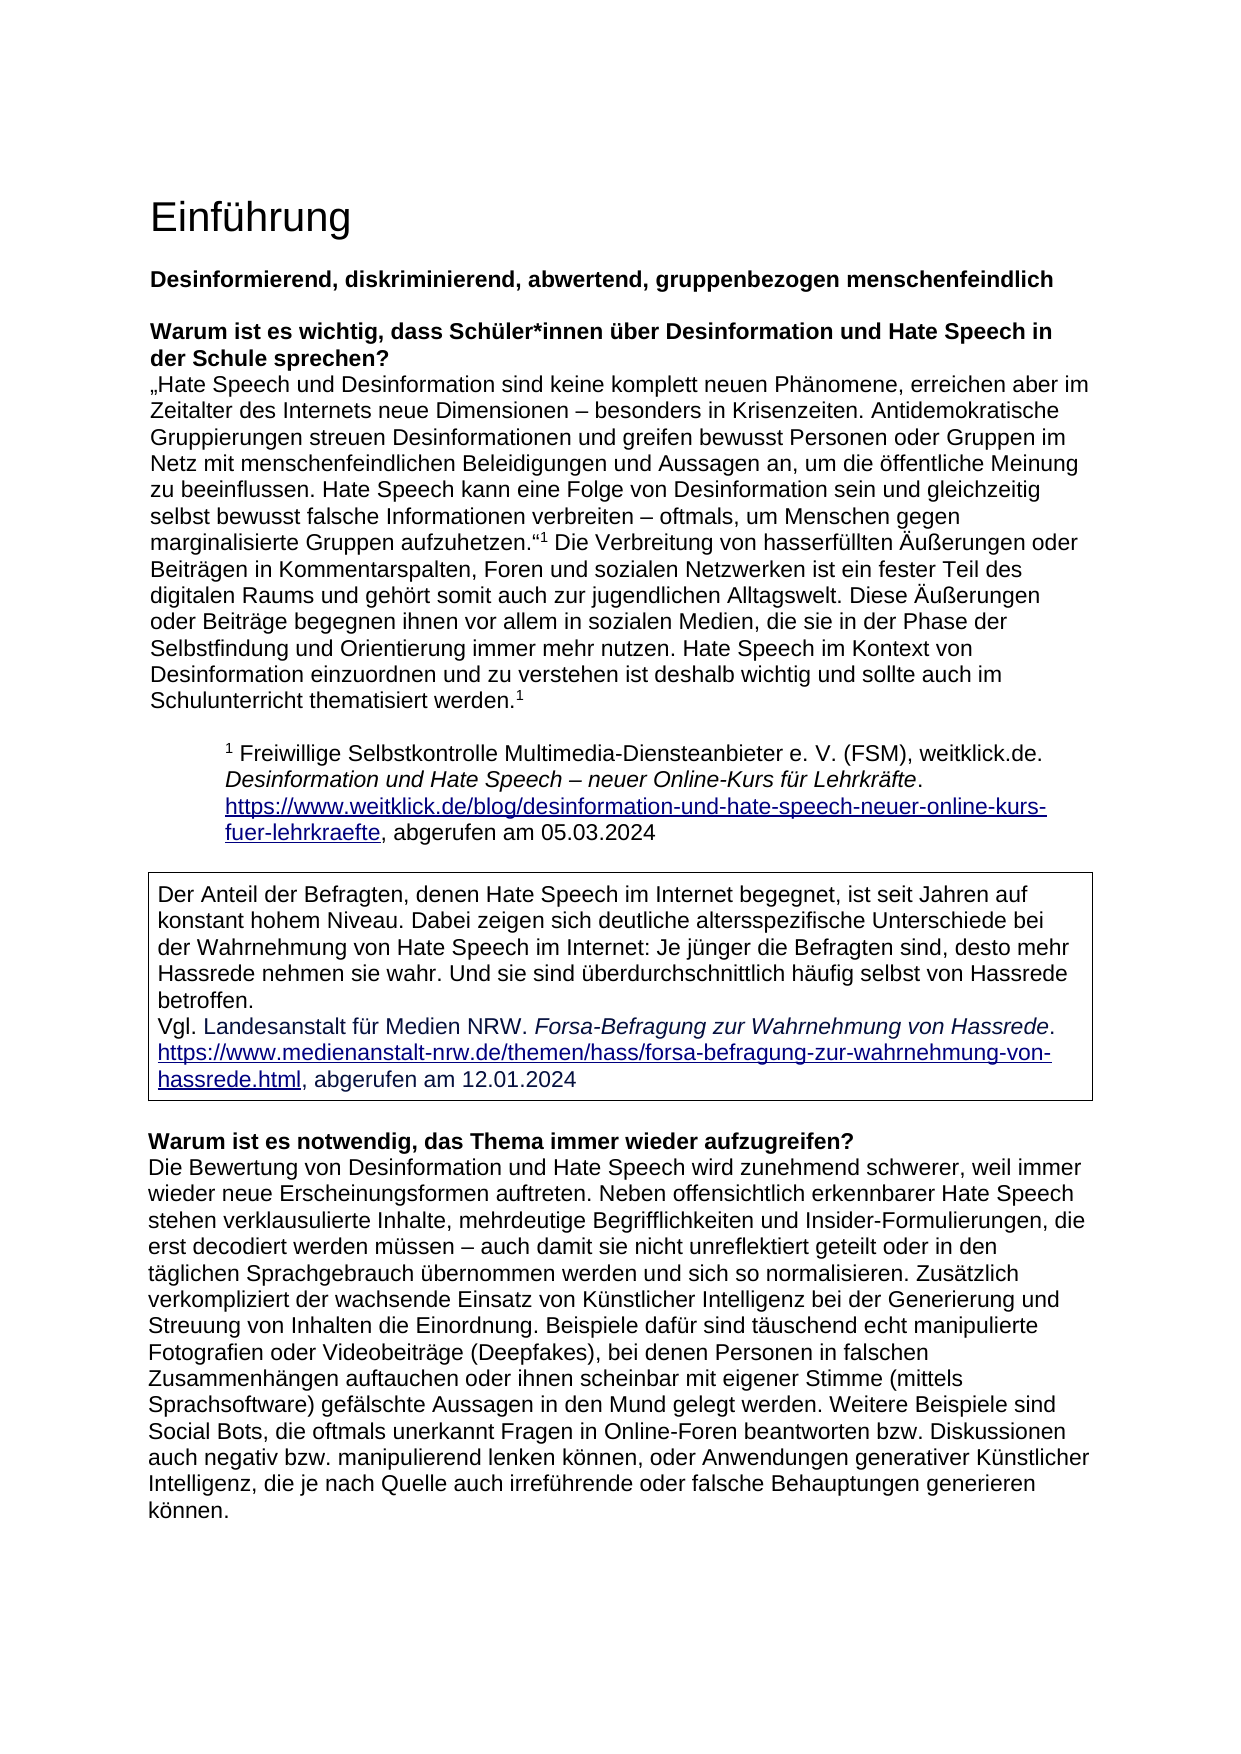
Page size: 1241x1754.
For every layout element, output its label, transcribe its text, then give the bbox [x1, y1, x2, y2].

text Die Bewertung von Desinformation und Hate Speech wird zunehmend schwerer, weil immer wieder neue Erscheinungsformen auftreten. Neben offensichtlich erkennbarer Hate Speech stehen verklausulierte Inhalte, mehrdeutige Begrifflichkeiten und Insider-Formulierungen, die erst decodiert werden müssen – auch damit sie nicht unreflektiert geteilt oder in den täglichen Sprachgebrauch übernommen werden und sich so normalisieren. Zusätzlich verkompliziert der wachsende Einsatz von Künstlicher Intelligenz bei der Generierung und Streuung von Inhalten die Einordnung. Beispiele dafür sind täuschend echt manipulierte Fotografien oder Videobeiträge (Deepfakes), bei denen Personen in falschen Zusammenhängen auftauchen oder ihnen scheinbar mit eigener Stimme (mittels Sprachsoftware) gefälschte Aussagen in den Mund gelegt werden. Weitere Beispiele sind Social Bots, die oftmals unerkannt Fragen in Online-Foren beantworten bzw. Diskussionen auch negativ bzw. manipulierend lenken können, oder Anwendungen generativer Künstlicher Intelligenz, die je nach Quelle auch irreführende oder falsche Behauptungen generieren können. [148, 1154, 1093, 1523]
subtitle Einführung [150, 193, 1091, 241]
text Desinformierend, diskriminierend, abwertend, gruppenbezogen menschenfeindlich [150, 266, 1091, 292]
text Warum ist es notwendig, das Thema immer wieder aufzugreifen? [148, 1128, 1093, 1154]
text Warum ist es wichtig, dass Schüler*innen über Desinformation und Hate Speech in der Schule sprechen? [150, 318, 1091, 371]
text 1 Freiwillige Selbstkontrolle Multimedia-Diensteanbieter e. V. (FSM), weitklick.de. Desinformation und Hate Speech – neuer Online-Kurs für Lehrkräfte. https://www.weitklick.de/blog/desinformation-und-hate-speech-neuer-online-kurs-fuer-lehrkraefte, abgerufen am 05.03.2024 [225, 740, 1091, 845]
text „Hate Speech und Desinformation sind keine komplett neuen Phänomene, erreichen aber im Zeitalter des Internets neue Dimensionen – besonders in Krisenzeiten. Antidemokratische Gruppierungen streuen Desinformationen und greifen bewusst Personen oder Gruppen im Netz mit menschenfeindlichen Beleidigungen und Aussagen an, um die öffentliche Meinung zu beeinflussen. Hate Speech kann eine Folge von Desinformation sein und gleichzeitig selbst bewusst falsche Informationen verbreiten – oftmals, um Menschen gegen marginalisierte Gruppen aufzuhetzen.“1 Die Verbreitung von hasserfüllten Äußerungen oder Beiträgen in Kommentarspalten, Foren und sozialen Netzwerken ist ein fester Teil des digitalen Raums und gehört somit auch zur jugendlichen Alltagswelt. Diese Äußerungen oder Beiträge begegnen ihnen vor allem in sozialen Medien, die sie in der Phase der Selbstfindung und Orientierung immer mehr nutzen. Hate Speech im Kontext von Desinformation einzuordnen und zu verstehen ist deshalb wichtig und sollte auch im Schulunterricht thematisiert werden.1 [150, 371, 1091, 714]
text Der Anteil der Befragten, denen Hate Speech im Internet begegnet, ist seit Jahren auf konstant hohem Niveau. Dabei zeigen sich deutliche altersspezifische Unterschiede bei der Wahrnehmung von Hate Speech im Internet: Je jünger die Befragten sind, desto mehr Hassrede nehmen sie wahr. Und sie sind überdurchschnittlich häufig selbst von Hassrede betroffen. [149, 873, 1092, 1003]
text Vgl. Landesanstalt für Medien NRW. Forsa-Befragung zur Wahrnehmung von Hassrede. https://www.medienanstalt-nrw.de/themen/hass/forsa-befragung-zur-wahrnehmung-von-hassrede.html, abgerufen am 12.01.2024 [149, 1003, 1092, 1100]
